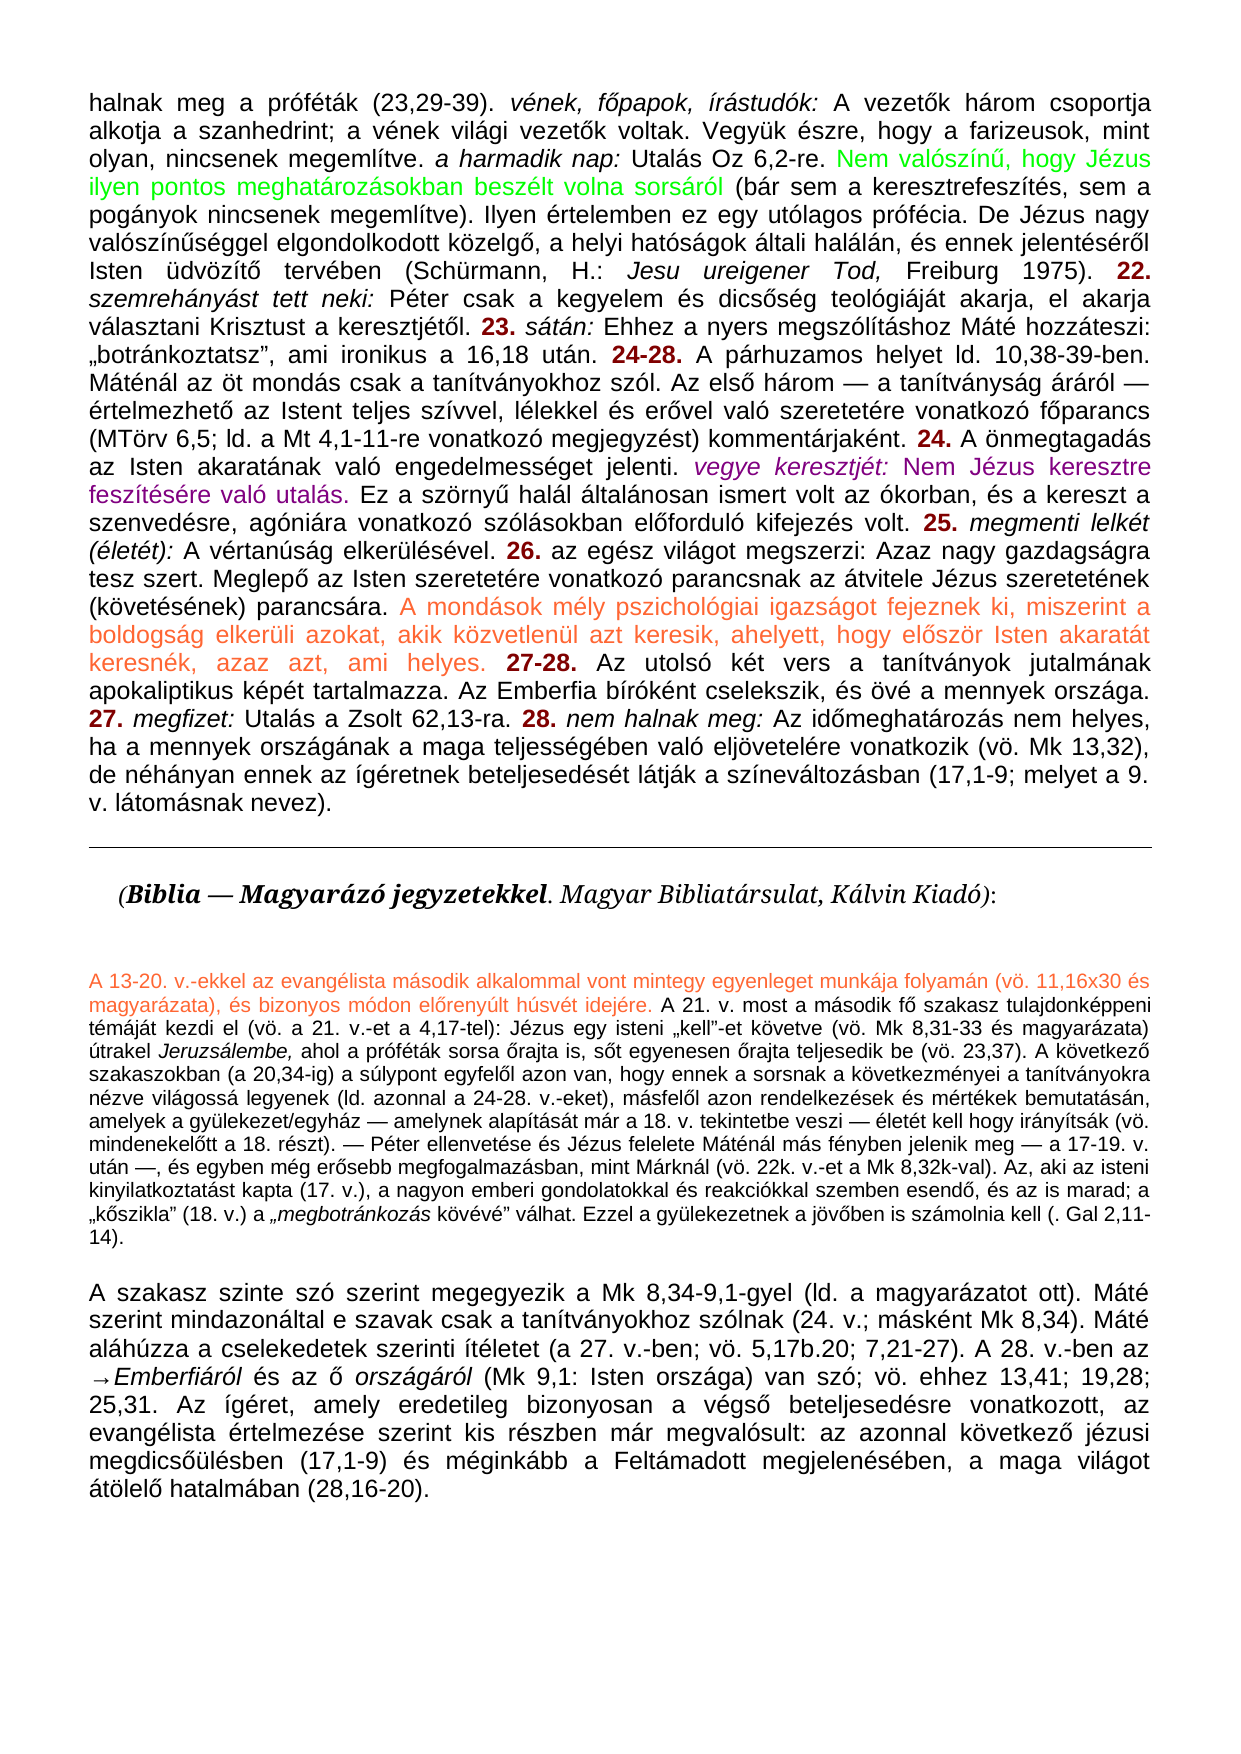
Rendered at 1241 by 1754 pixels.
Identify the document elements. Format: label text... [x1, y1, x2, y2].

text halnak meg a próféták (23,29-39). vének, főpapok, írástudók: A vezetők három csoportja alkotja a szanhedrint; a vének világi vezetők voltak. Vegyük észre, hogy a farizeusok, mint olyan, nincsenek megemlítve. a harmadik nap: Utalás Oz 6,2-re. Nem valószínű, hogy Jézus ilyen pontos meghatározásokban beszélt volna sorsáról (bár sem a keresztrefeszítés, sem a pogányok nincsenek megemlítve). Ilyen értelemben ez egy utólagos prófécia. De Jézus nagy valószínűséggel elgondolkodott közelgő, a helyi hatóságok általi halálán, és ennek jelentéséről Isten üdvözítő tervében (Schürmann, H.: Jesu ureigener Tod, Freiburg 1975). 22. szemrehányást tett neki: Péter csak a kegyelem és dicsőség teológiáját akarja, el akarja választani Krisztust a keresztjétől. 23. sátán: Ehhez a nyers megszólításhoz Máté hozzáteszi: „botránkoztatsz”, ami ironikus a 16,18 után. 24-28. A párhuzamos helyet ld. 10,38-39-ben. Máténál az öt mondás csak a tanítványokhoz szól. Az első három — a tanítványság áráról — értelmezhető az Istent teljes szívvel, lélekkel és erővel való szeretetére vonatkozó főparancs (MTörv 6,5; ld. a Mt 4,1-11-re vonatkozó megjegyzést) kommentárjaként. 24. A önmegtagadás az Isten akaratának való engedelmességet jelenti. vegye keresztjét: Nem Jézus keresztre feszítésére való utalás. Ez a szörnyű halál általánosan ismert volt az ókorban, és a kereszt a szenvedésre, agóniára vonatkozó szólásokban előforduló kifejezés volt. 25. megmenti lelkét (életét): A vértanúság elkerülésével. 26. az egész világot megszerzi: Azaz nagy gazdagságra tesz szert. Meglepő az Isten szeretetére vonatkozó parancsnak az átvitele Jézus szeretetének (követésének) parancsára. A mondások mély pszichológiai igazságot fejeznek ki, miszerint a boldogság elkerüli azokat, akik közvetlenül azt keresik, ahelyett, hogy először Isten akaratát keresnék, azaz azt, ami helyes. 27-28. Az utolsó két vers a tanítványok jutalmának apokaliptikus képét tartalmazza. Az Emberfia bíróként cselekszik, és övé a mennyek országa. 27. megfizet: Utalás a Zsolt 62,13-ra. 28. nem halnak meg: Az időmeghatározás nem helyes, ha a mennyek országának a maga teljességében való eljövetelére vonatkozik (vö. Mk 13,32), de néhányan ennek az ígéretnek beteljesedését látják a színeváltozásban (17,1-9; melyet a 9. v. látomásnak nevez). [88, 88, 1152, 817]
text (Biblia — Magyarázó jegyzetekkel. Magyar Bibliatársulat, Kálvin Kiadó): [88, 848, 1152, 941]
text A szakasz szinte szó szerint megegyezik a Mk 8,34-9,1-gyel (ld. a magyarázatot ott). Máté szerint mindazonáltal e szavak csak a tanítványokhoz szólnak (24. v.; másként Mk 8,34). Máté aláhúzza a cselekedetek szerinti ítéletet (a 27. v.-ben; vö. 5,17b.20; 7,21-27). A 28. v.-ben az →Emberfiáról és az ő országáról (Mk 9,1: Isten országa) van szó; vö. ehhez 13,41; 19,28; 25,31. Az ígéret, amely eredetileg bizonyosan a végső beteljesedésre vonatkozott, az evangélista értelmezése szerint kis részben már megvalósult: az azonnal következő jézusi megdicsőülésben (17,1-9) és méginkább a Feltámadott megjelenésében, a maga világot átölelő hatalmában (28,16-20). [88, 1278, 1152, 1502]
text A 13-20. v.-ekkel az evangélista második alkalommal vont mintegy egyenleget munkája folyamán (vö. 11,16x30 és magyarázata), és bizonyos módon előrenyúlt húsvét idejére. A 21. v. most a második fő szakasz tulajdonképpeni témáját kezdi el (vö. a 21. v.-et a 4,17-tel): Jézus egy isteni „kell”-et követve (vö. Mk 8,31-33 és magyarázata) útrakel Jeruzsálembe, ahol a próféták sorsa őrajta is, sőt egyenesen őrajta teljesedik be (vö. 23,37). A következő szakaszokban (a 20,34-ig) a súlypont egyfelől azon van, hogy ennek a sorsnak a következményei a tanítványokra nézve világossá legyenek (ld. azonnal a 24-28. v.-eket), másfelől azon rendelkezések és mértékek bemutatásán, amelyek a gyülekezet/egyház ― amelynek alapítását már a 18. v. tekintetbe veszi ― életét kell hogy irányítsák (vö. mindenekelőtt a 18. részt). ― Péter ellenvetése és Jézus felelete Máténál más fényben jelenik meg ― a 17-19. v. után ―, és egyben még erősebb megfogalmazásban, mint Márknál (vö. 22k. v.-et a Mk 8,32k-val). Az, aki az isteni kinyilatkoztatást kapta (17. v.), a nagyon emberi gondolatokkal és reakciókkal szemben esendő, és az is marad; a „kőszikla” (18. v.) a „megbotránkozás kövévé” válhat. Ezzel a gyülekezetnek a jövőben is számolnia kell (. Gal 2,11-14). [88, 970, 1152, 1249]
